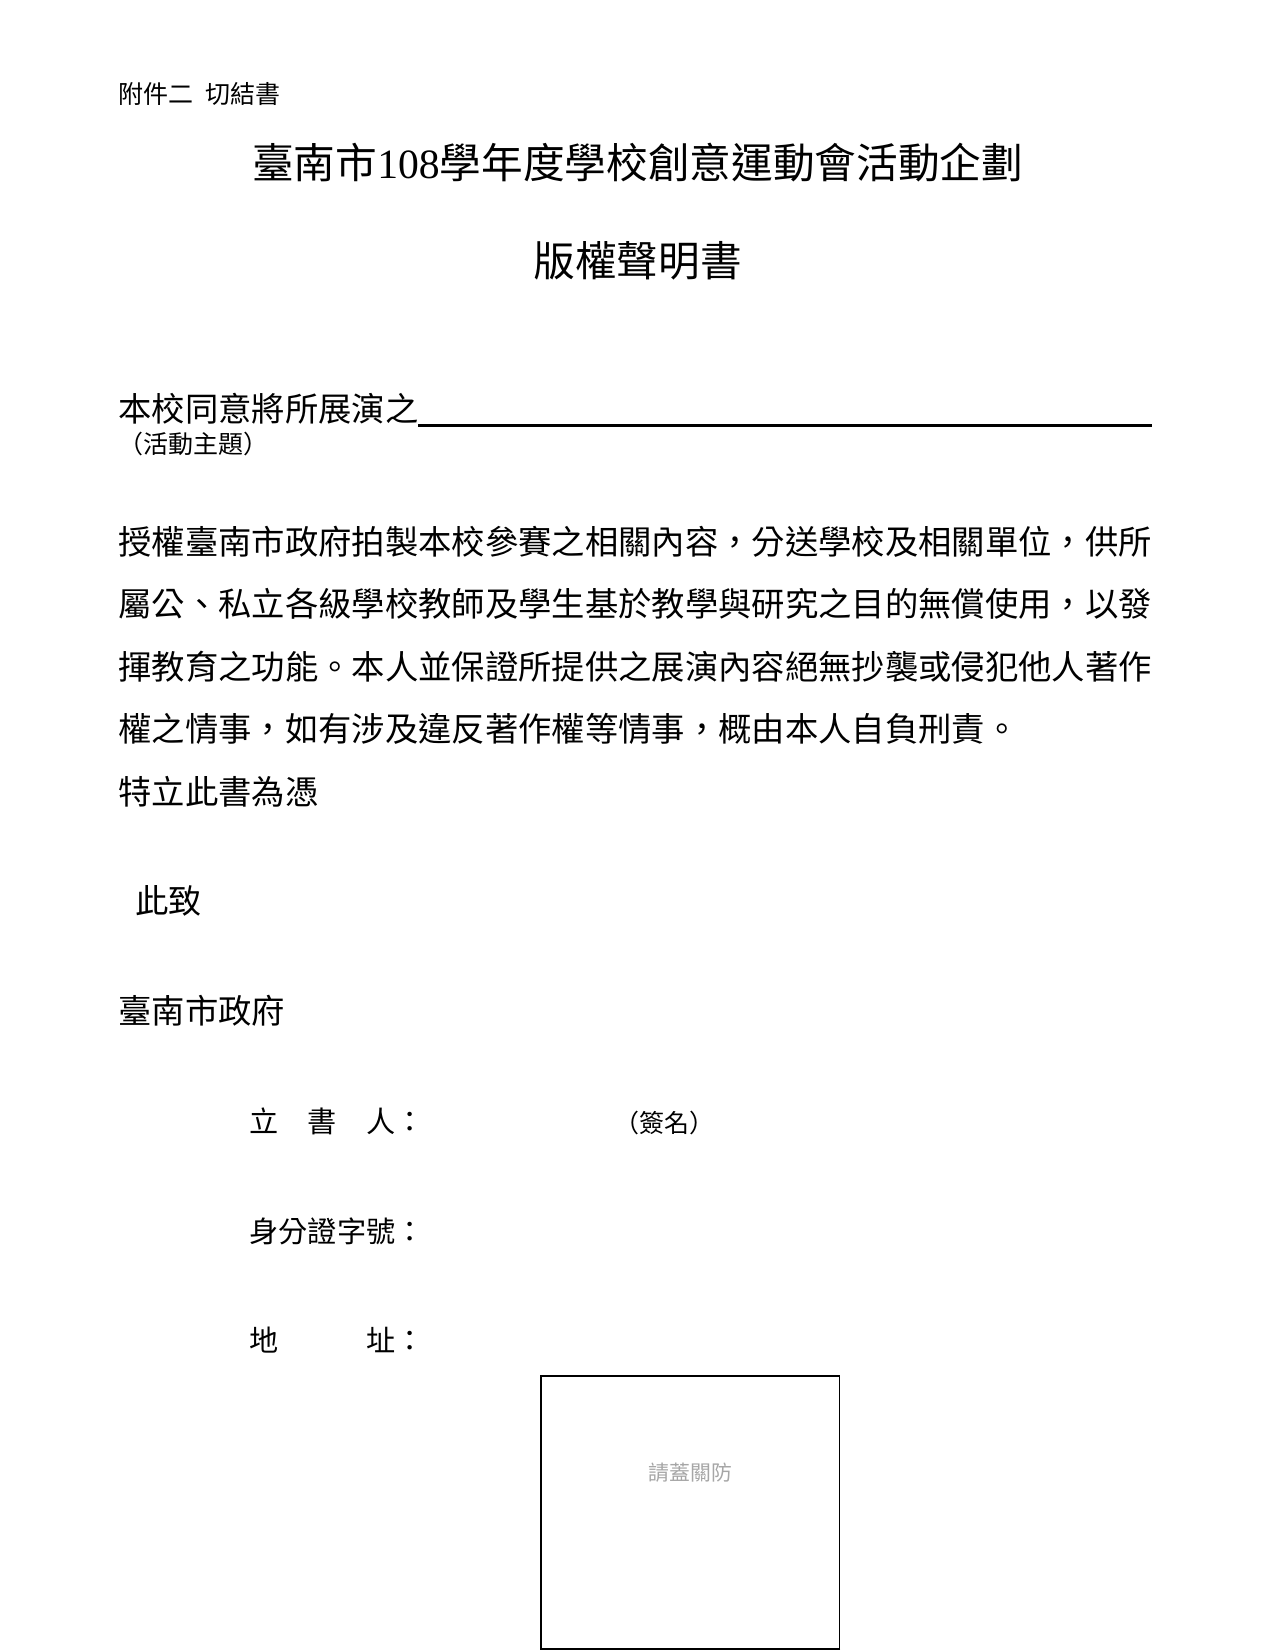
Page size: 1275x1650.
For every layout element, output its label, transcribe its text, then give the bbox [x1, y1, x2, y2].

text 臺南市108學年度學校創意運動會活動企劃 [118, 130, 1157, 190]
text 版權聲明書 [118, 228, 1157, 288]
text 請蓋關防 [557, 1456, 823, 1487]
text 立 書 人： （簽名） [118, 1081, 1157, 1146]
text 授權臺南市政府拍製本校參賽之相關內容，分送學校及相關單位，供所屬公、私立各級學校教師及學生基於教學與研究之目的無償使用，以發揮教育之功能。本人並保證所提供之展演內容絕無抄襲或侵犯他人著作權之情事，如有涉及違反著作權等情事，概由本人自負刑責。 特立此書為憑 [118, 504, 1157, 817]
text 此致 [118, 862, 1157, 926]
text 附件二 切結書 [118, 75, 1157, 111]
text 臺南市政府 [118, 971, 1157, 1036]
text 身分證字號： [118, 1191, 1157, 1255]
text 地 址： [118, 1300, 1157, 1365]
text 本校同意將所展演之 （活動主題） [118, 397, 1157, 459]
